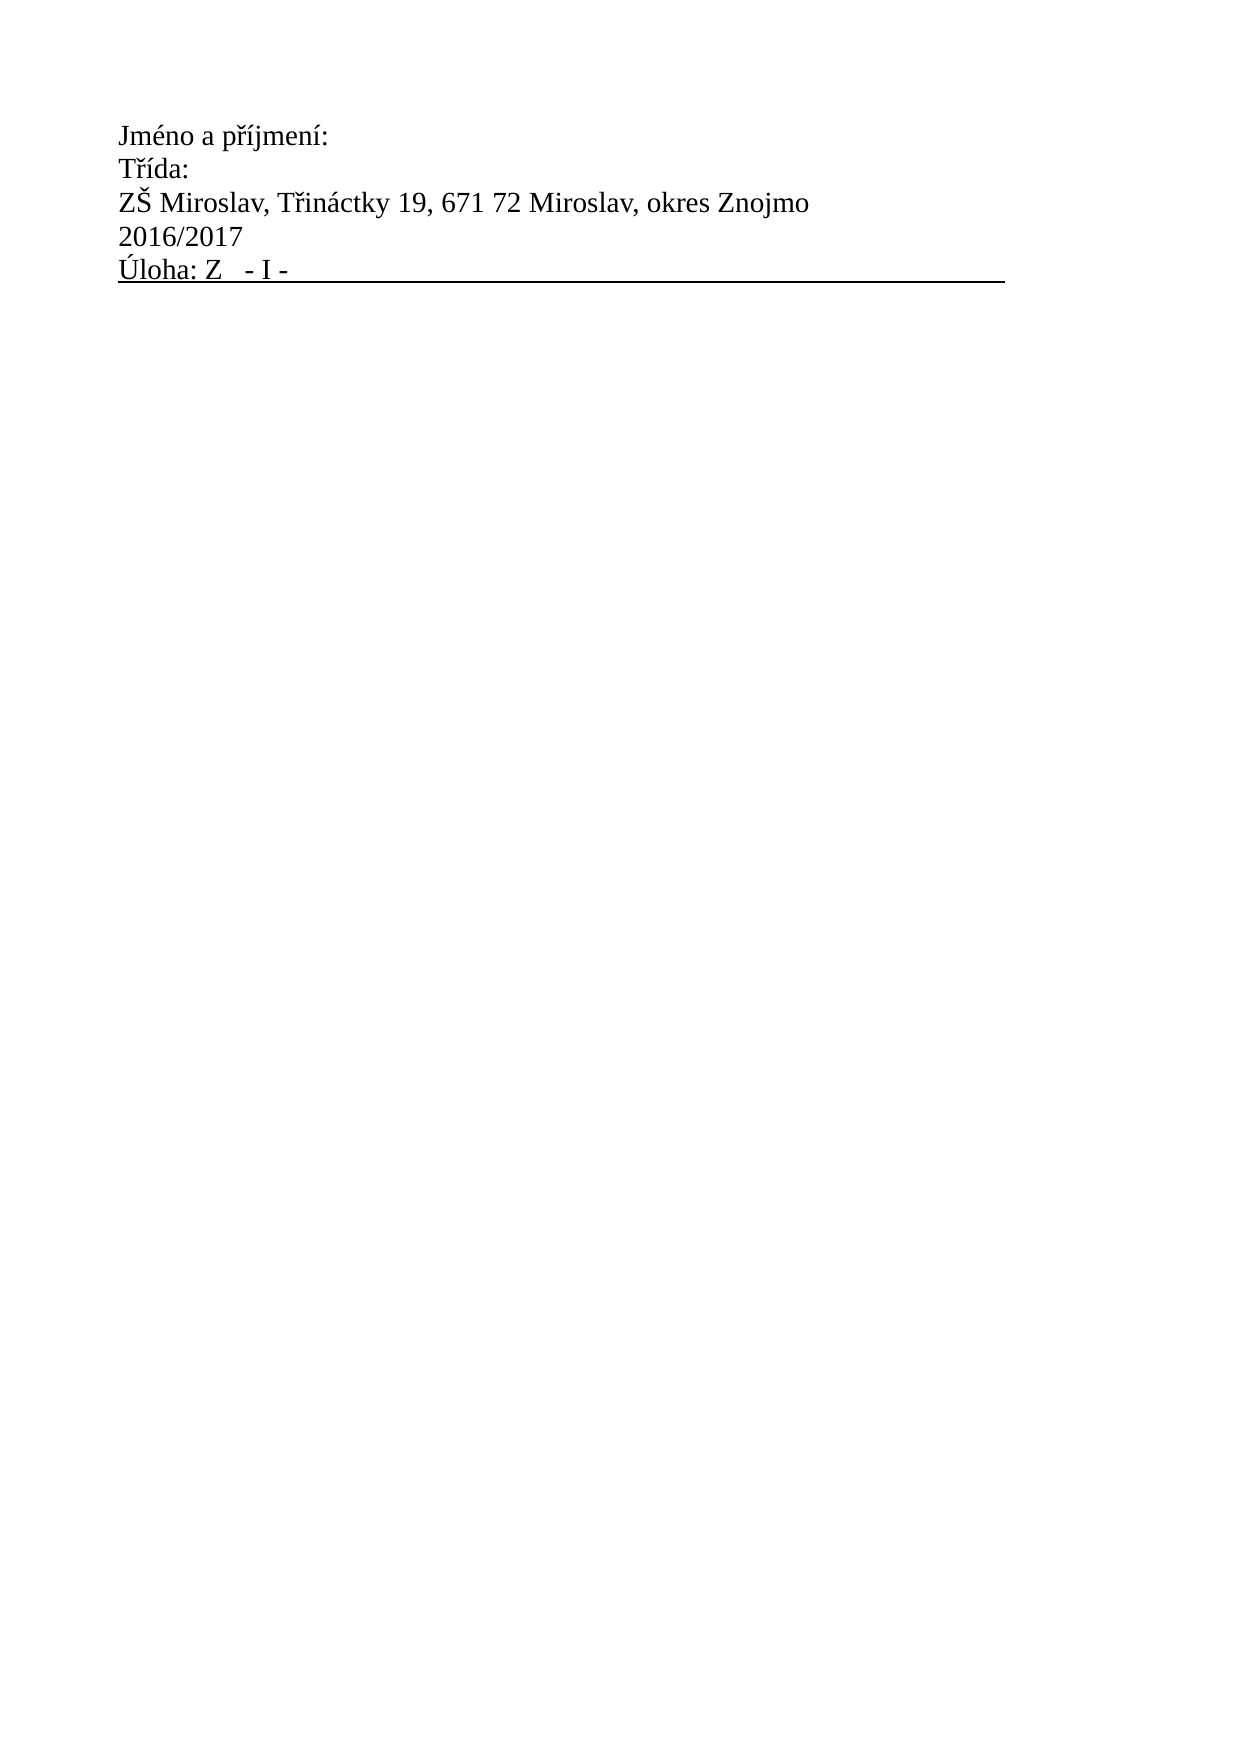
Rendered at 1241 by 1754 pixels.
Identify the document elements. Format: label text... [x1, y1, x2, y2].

text 2016/2017 [118, 219, 1122, 252]
text ZŠ Miroslav, Třináctky 19, 671 72 Miroslav, okres Znojmo [118, 185, 1122, 219]
text Úloha: Z - I - [118, 252, 1122, 286]
text Jméno a příjmení: [118, 118, 1122, 152]
text Třída: [118, 152, 1122, 185]
